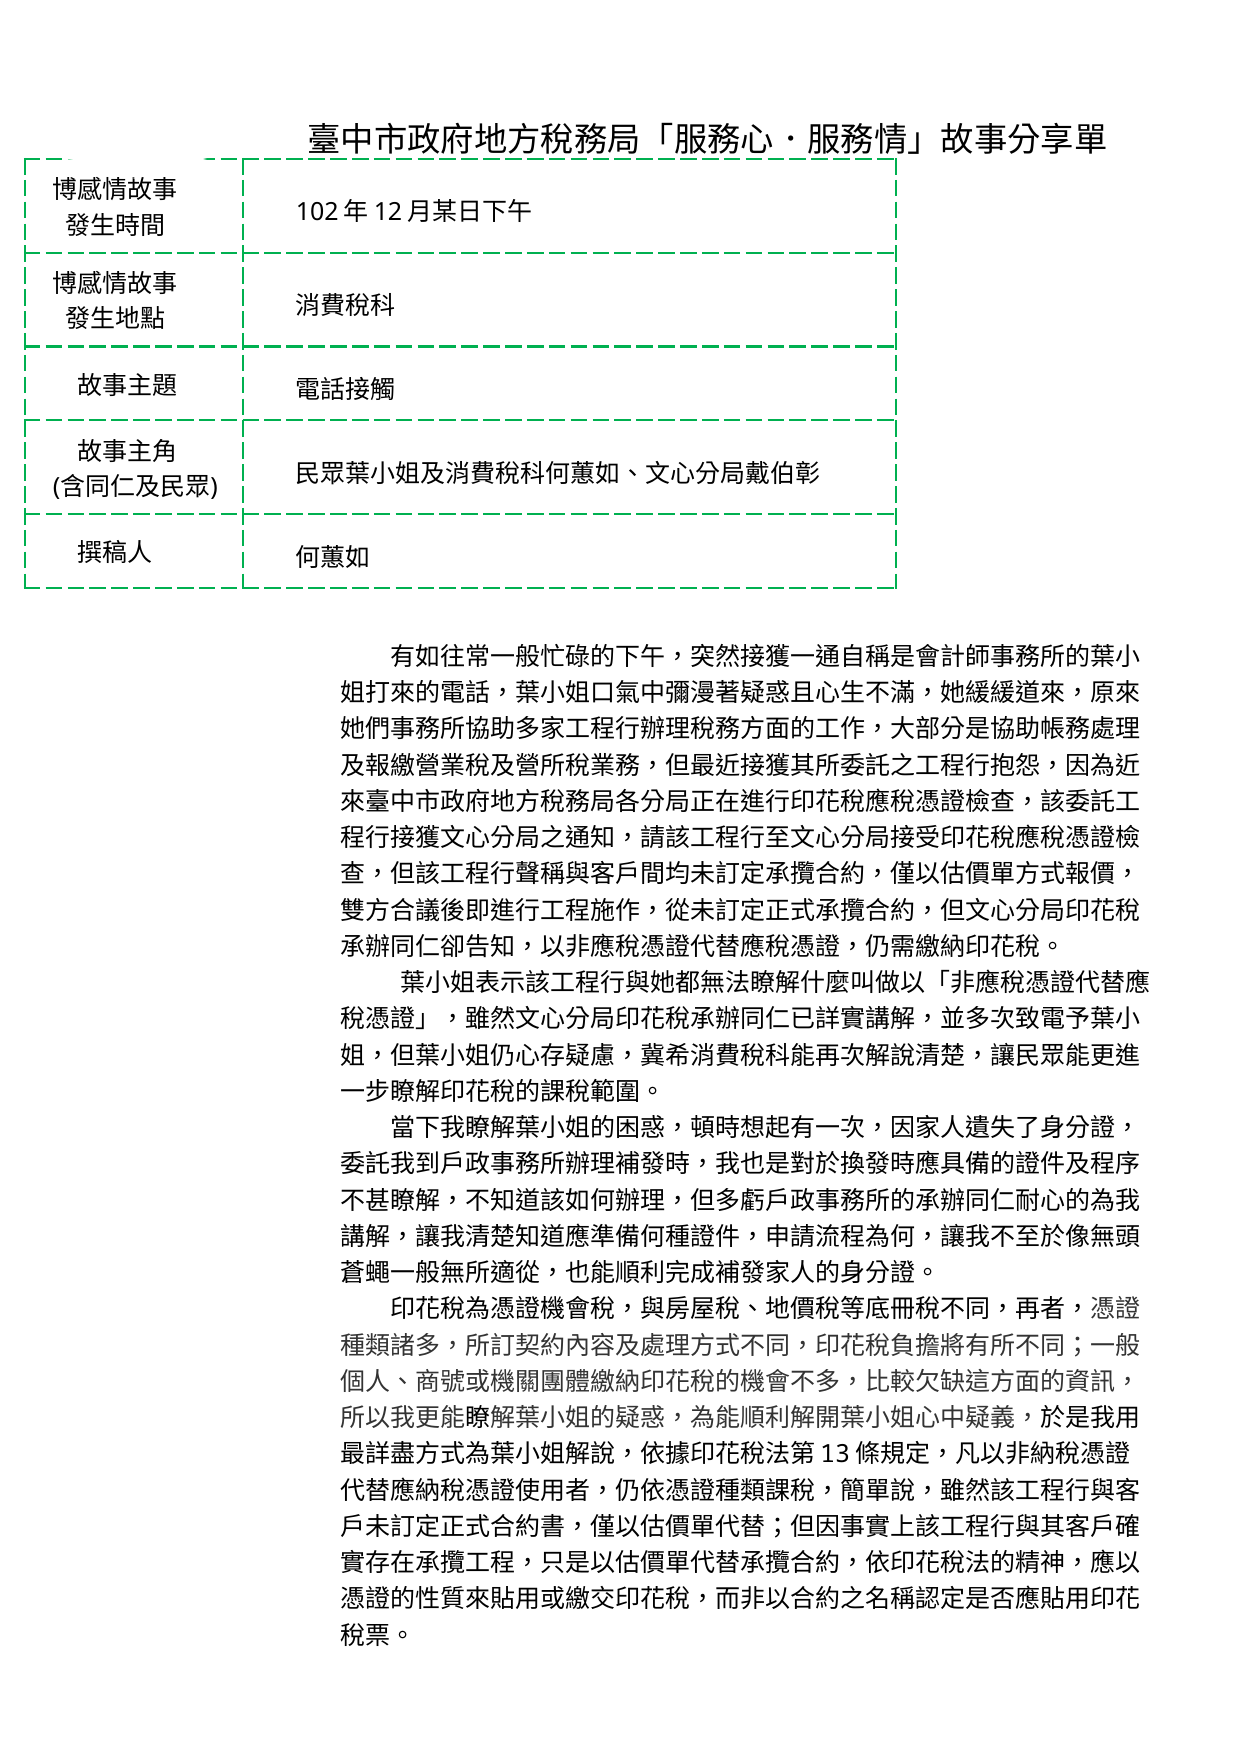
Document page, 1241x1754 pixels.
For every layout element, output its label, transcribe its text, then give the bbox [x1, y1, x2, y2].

text 【敘述感動服務的小故事】 [1168, 970, 1215, 1033]
text 有如往常一般忙碌的下午，突然接獲一通自稱是會計師事務所的葉小姐打來的電話，葉小姐口氣中彌漫著疑惑且心生不滿，她緩緩道來，原來她們事務所協助多家工程行辦理稅務方面的工作，大部分是協助帳務處理及報繳營業稅及營所稅業務，但最近接獲其所委託之工程行抱怨，因為近來臺中市政府地方稅務局各分局正在進行印花稅應稅憑證檢查，該委託工程行接獲文心分局之通知，請該工程行至文心分局接受印花稅應稅憑證檢查，但該工程行聲稱與客戶間均未訂定承攬合約，僅以估價單方式報價，雙方合議後即進行工程施作，從未訂定正式承攬合約，但文心分局印花稅承辦同仁卻告知，以非應稅憑證代替應稅憑證，仍需繳納印花稅。 [340, 636, 1153, 963]
text 臺中市政府地方稅務局「服務心．服務情」故事分享單 [1138, 95, 1215, 158]
text 印花稅為憑證機會稅，與房屋稅、地價稅等底冊稅不同，再者，憑證種類諸多，所訂契約內容及處理方式不同，印花稅負擔將有所不同；一般個人、商號或機關團體繳納印花稅的機會不多，比較欠缺這方面的資訊，所以我更能瞭解葉小姐的疑惑，為能順利解開葉小姐心中疑義，於是我用最詳盡方式為葉小姐解說，依據印花稅法第13條規定，凡以非納稅憑證代替應納稅憑證使用者，仍依憑證種類課稅，簡單說，雖然該工程行與客戶未訂定正式合約書，僅以估價單代替；但因事實上該工程行與其客戶確實存在承攬工程，只是以估價單代替承攬合約，依印花稅法的精神，應以憑證的性質來貼用或繳交印花稅，而非以合約之名稱認定是否應貼用印花稅票。 [340, 1289, 1153, 1651]
text 葉小姐表示該工程行與她都無法瞭解什麼叫做以「非應稅憑證代替應稅憑證」，雖然文心分局印花稅承辦同仁已詳實講解，並多次致電予葉小姐，但葉小姐仍心存疑慮，冀希消費稅科能再次解說清楚，讓民眾能更進一步瞭解印花稅的課稅範圍。 [340, 963, 1153, 1108]
text 當下我瞭解葉小姐的困惑，頓時想起有一次，因家人遺失了身分證，委託我到戶政事務所辦理補發時，我也是對於換發時應具備的證件及程序不甚瞭解，不知道該如何辦理，但多虧戶政事務所的承辦同仁耐心的為我講解，讓我清楚知道應準備何種證件，申請流程為何，讓我不至於像無頭蒼蠅一般無所適從，也能順利完成補發家人的身分證。 [340, 1108, 1153, 1289]
